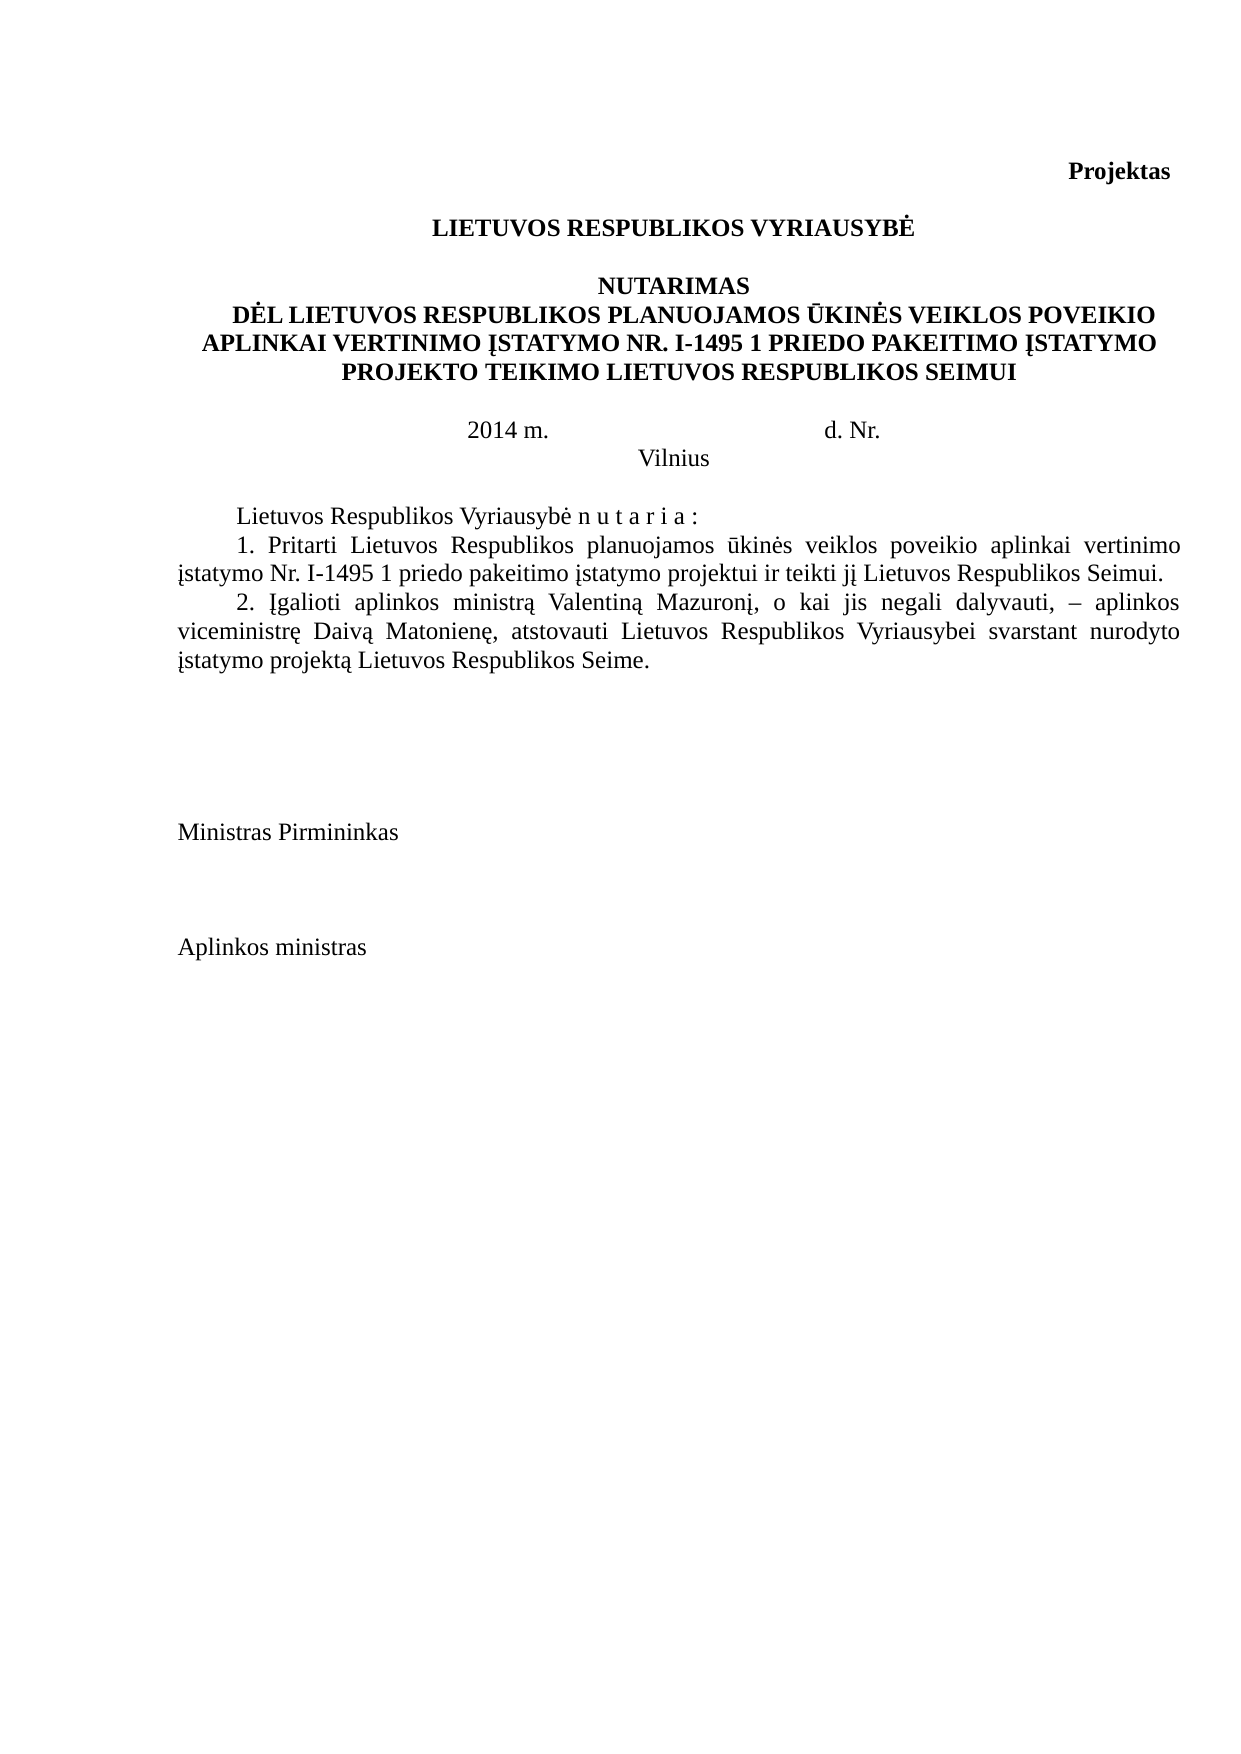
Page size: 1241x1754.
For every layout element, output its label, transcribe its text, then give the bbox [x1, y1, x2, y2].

text Vilnius [177, 443, 1170, 472]
text DĖL LIETUVOS RESPUBLIKOS PLANUOJAMOS ŪKINĖS VEIKLOS POVEIKIO APLINKAI VERTINIMO ĮSTATYMO Nr. I-1495 1 PRIEDO PAKEITIMO ĮSTATYMO PROJEKTO TEIKIMO LIETUVOS RESPUBLIKOS SEIMUI [177, 300, 1181, 386]
text 2. Įgalioti aplinkos ministrą Valentiną Mazuronį, o kai jis negali dalyvauti, – aplinkos viceministrę Daivą Matonienę, atstovauti Lietuvos Respublikos Vyriausybei svarstant nurodyto įstatymo projektą Lietuvos Respublikos Seime. [177, 587, 1181, 673]
text Ministras Pirmininkas [177, 817, 1170, 846]
text Projektas [177, 156, 1170, 185]
text 2014 m. d. Nr. [177, 415, 1170, 443]
text NUTARIMAS [177, 271, 1170, 300]
text Lietuvos Respublikos Vyriausybė n u t a r i a : [177, 501, 1181, 530]
text 1. Pritarti Lietuvos Respublikos planuojamos ūkinės veiklos poveikio aplinkai vertinimo įstatymo Nr. I-1495 1 priedo pakeitimo įstatymo projektui ir teikti jį Lietuvos Respublikos Seimui. [177, 530, 1181, 587]
text LIETUVOS RESPUBLIKOS VYRIAUSYBĖ [177, 213, 1170, 242]
text Aplinkos ministras [177, 932, 1170, 961]
